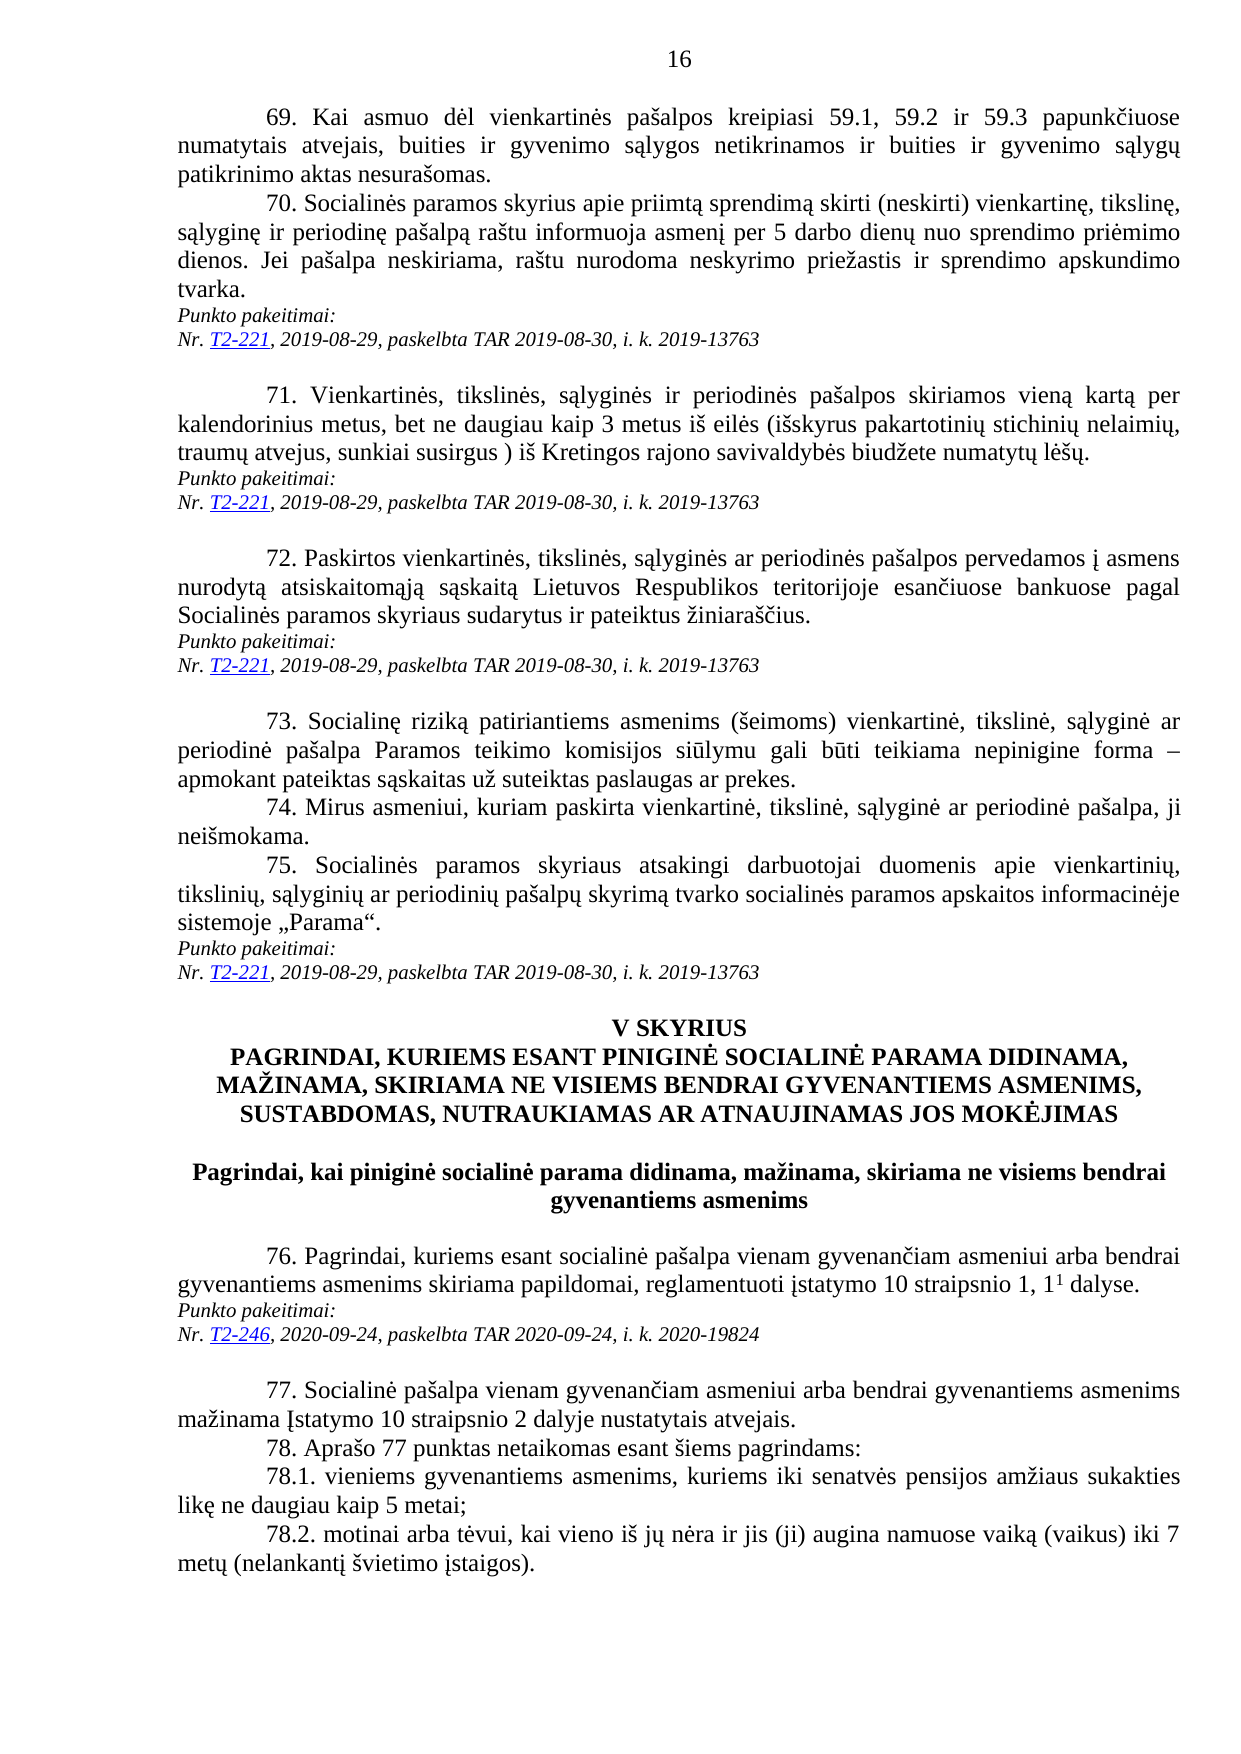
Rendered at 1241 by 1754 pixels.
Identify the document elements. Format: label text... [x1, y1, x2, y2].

text Punkto pakeitimai: [177, 936, 1181, 960]
text Pagrindai, kai piniginė socialinė parama didinama, mažinama, skiriama ne visiems bendrai gyvenantiems asmenims [177, 1157, 1181, 1214]
text 72. Paskirtos vienkartinės, tikslinės, sąlyginės ar periodinės pašalpos pervedamos į asmens nurodytą atsiskaitomąją sąskaitą Lietuvos Respublikos teritorijoje esančiuose bankuose pagal Socialinės paramos skyriaus sudarytus ir pateiktus žiniaraščius. [177, 543, 1181, 629]
text Punkto pakeitimai: [177, 1298, 1181, 1322]
text 78.2. motinai arba tėvui, kai vieno iš jų nėra ir jis (ji) augina namuose vaiką (vaikus) iki 7 metų (nelankantį švietimo įstaigos). [177, 1519, 1181, 1576]
text 78. Aprašo 77 punktas netaikomas esant šiems pagrindams: [177, 1433, 1181, 1461]
text Nr. T2-221, 2019-08-29, paskelbta TAR 2019-08-30, i. k. 2019-13763 [177, 653, 1181, 677]
text 70. Socialinės paramos skyrius apie priimtą sprendimą skirti (neskirti) vienkartinę, tikslinę, sąlyginę ir periodinę pašalpą raštu informuoja asmenį per 5 darbo dienų nuo sprendimo priėmimo dienos. Jei pašalpa neskiriama, raštu nurodoma neskyrimo priežastis ir sprendimo apskundimo tvarka. [177, 188, 1181, 303]
text Punkto pakeitimai: [177, 466, 1181, 490]
text V SKYRIUS [177, 1013, 1181, 1042]
text 69. Kai asmuo dėl vienkartinės pašalpos kreipiasi 59.1, 59.2 ir 59.3 papunkčiuose numatytais atvejais, buities ir gyvenimo sąlygos netikrinamos ir buities ir gyvenimo sąlygų patikrinimo aktas nesurašomas. [177, 102, 1181, 188]
text 71. Vienkartinės, tikslinės, sąlyginės ir periodinės pašalpos skiriamos vieną kartą per kalendorinius metus, bet ne daugiau kaip 3 metus iš eilės (išskyrus pakartotinių stichinių nelaimių, traumų atvejus, sunkiai susirgus ) iš Kretingos rajono savivaldybės biudžete numatytų lėšų. [177, 380, 1181, 466]
text 73. Socialinę riziką patiriantiems asmenims (šeimoms) vienkartinė, tikslinė, sąlyginė ar periodinė pašalpa Paramos teikimo komisijos siūlymu gali būti teikiama nepinigine forma – apmokant pateiktas sąskaitas už suteiktas paslaugas ar prekes. [177, 706, 1181, 792]
text PAGRINDAI, kuriems esant PINIGINĖ SOCIALINĖ parama didinama, mažinama, skiriama ne visiems bendrai gyvenantiems asmenims, sustabdomas, nutraukiamas ar atnaujinamas jos mokėjimas [177, 1042, 1181, 1128]
text 75. Socialinės paramos skyriaus atsakingi darbuotojai duomenis apie vienkartinių, tikslinių, sąlyginių ar periodinių pašalpų skyrimą tvarko socialinės paramos apskaitos informacinėje sistemoje „Parama“. [177, 850, 1181, 936]
text Nr. T2-221, 2019-08-29, paskelbta TAR 2019-08-30, i. k. 2019-13763 [177, 960, 1181, 984]
text 77. Socialinė pašalpa vienam gyvenančiam asmeniui arba bendrai gyvenantiems asmenims mažinama Įstatymo 10 straipsnio 2 dalyje nustatytais atvejais. [177, 1375, 1181, 1433]
text Punkto pakeitimai: [177, 303, 1181, 327]
text 76. Pagrindai, kuriems esant socialinė pašalpa vienam gyvenančiam asmeniui arba bendrai gyvenantiems asmenims skiriama papildomai, reglamentuoti įstatymo 10 straipsnio 1, 11 dalyse. [177, 1241, 1181, 1298]
text Nr. T2-246, 2020-09-24, paskelbta TAR 2020-09-24, i. k. 2020-19824 [177, 1322, 1181, 1346]
text Nr. T2-221, 2019-08-29, paskelbta TAR 2019-08-30, i. k. 2019-13763 [177, 327, 1181, 351]
text Punkto pakeitimai: [177, 629, 1181, 653]
text 74. Mirus asmeniui, kuriam paskirta vienkartinė, tikslinė, sąlyginė ar periodinė pašalpa, ji neišmokama. [177, 792, 1181, 850]
text Nr. T2-221, 2019-08-29, paskelbta TAR 2019-08-30, i. k. 2019-13763 [177, 490, 1181, 514]
text 78.1. vieniems gyvenantiems asmenims, kuriems iki senatvės pensijos amžiaus sukakties likę ne daugiau kaip 5 metai; [177, 1461, 1181, 1519]
